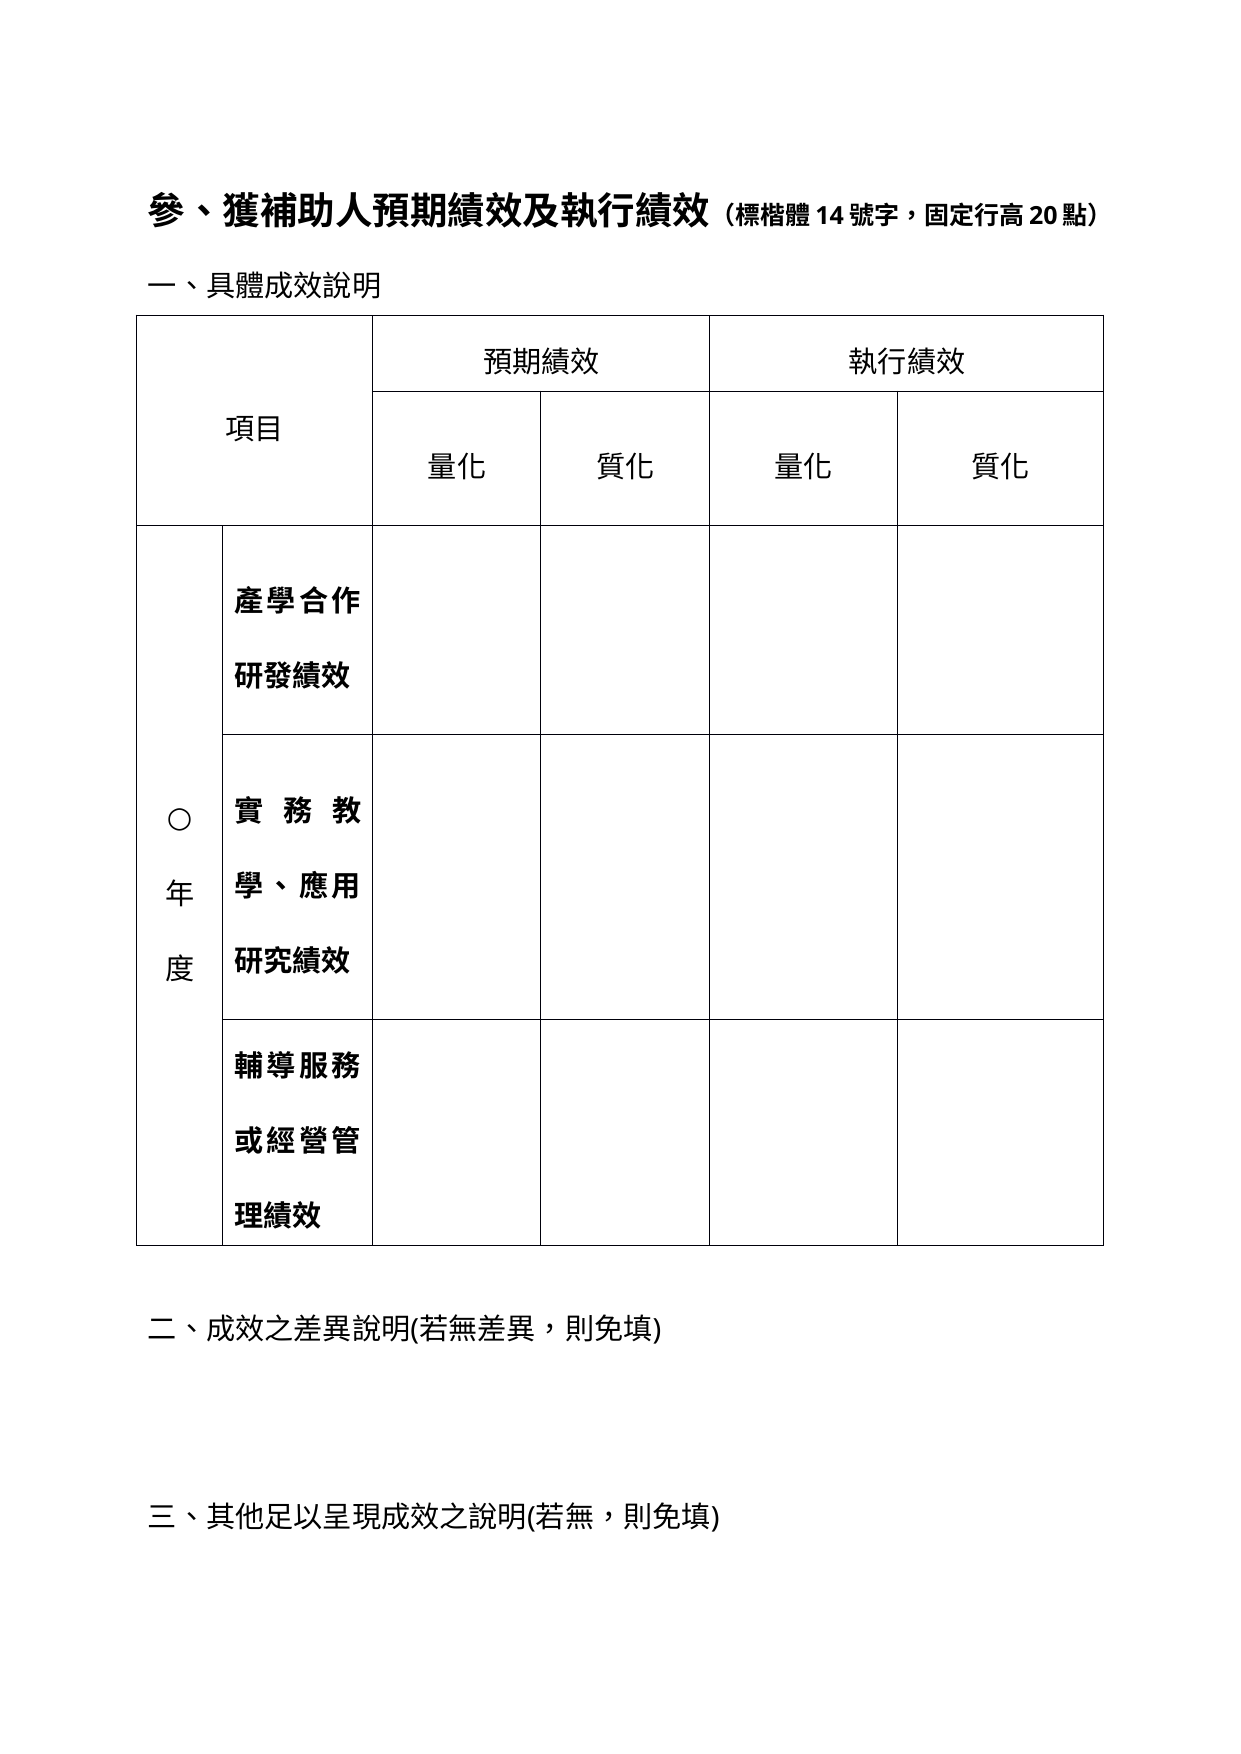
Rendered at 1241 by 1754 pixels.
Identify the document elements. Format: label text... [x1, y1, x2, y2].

table_header 執行績效 [710, 316, 1103, 391]
table_cell [898, 1020, 1103, 1245]
table_cell 產學合作研發績效 [223, 526, 372, 734]
table_cell [373, 735, 540, 1019]
table_cell [541, 526, 709, 734]
table_cell [898, 735, 1103, 1019]
table_cell 質化 [541, 392, 709, 525]
text 參、獲補助人預期績效及執行績效（標楷體14號字，固定行高20點） [148, 164, 1137, 239]
table_cell [373, 1020, 540, 1245]
table_cell ○ 年 度 [137, 526, 222, 1245]
table_header 項目 [137, 316, 372, 525]
table_cell 實務教學、應用研究績效 [223, 735, 372, 1019]
text 二、成效之差異說明(若無差異，則免填) [148, 1283, 1137, 1358]
table_cell [710, 526, 897, 734]
table_cell 輔導服務或經營管理績效 [223, 1020, 372, 1245]
table_cell [710, 1020, 897, 1245]
table_header 預期績效 [373, 316, 709, 391]
text 一、具體成效說明 [148, 239, 1137, 314]
table_cell 量化 [373, 392, 540, 525]
table_cell 量化 [710, 392, 897, 525]
table_cell [373, 526, 540, 734]
table_cell [541, 735, 709, 1019]
table_cell 質化 [898, 392, 1103, 525]
table_cell [710, 735, 897, 1019]
table_cell [898, 526, 1103, 734]
text 三、其他足以呈現成效之說明(若無，則免填) [148, 1471, 1137, 1546]
table_cell [541, 1020, 709, 1245]
